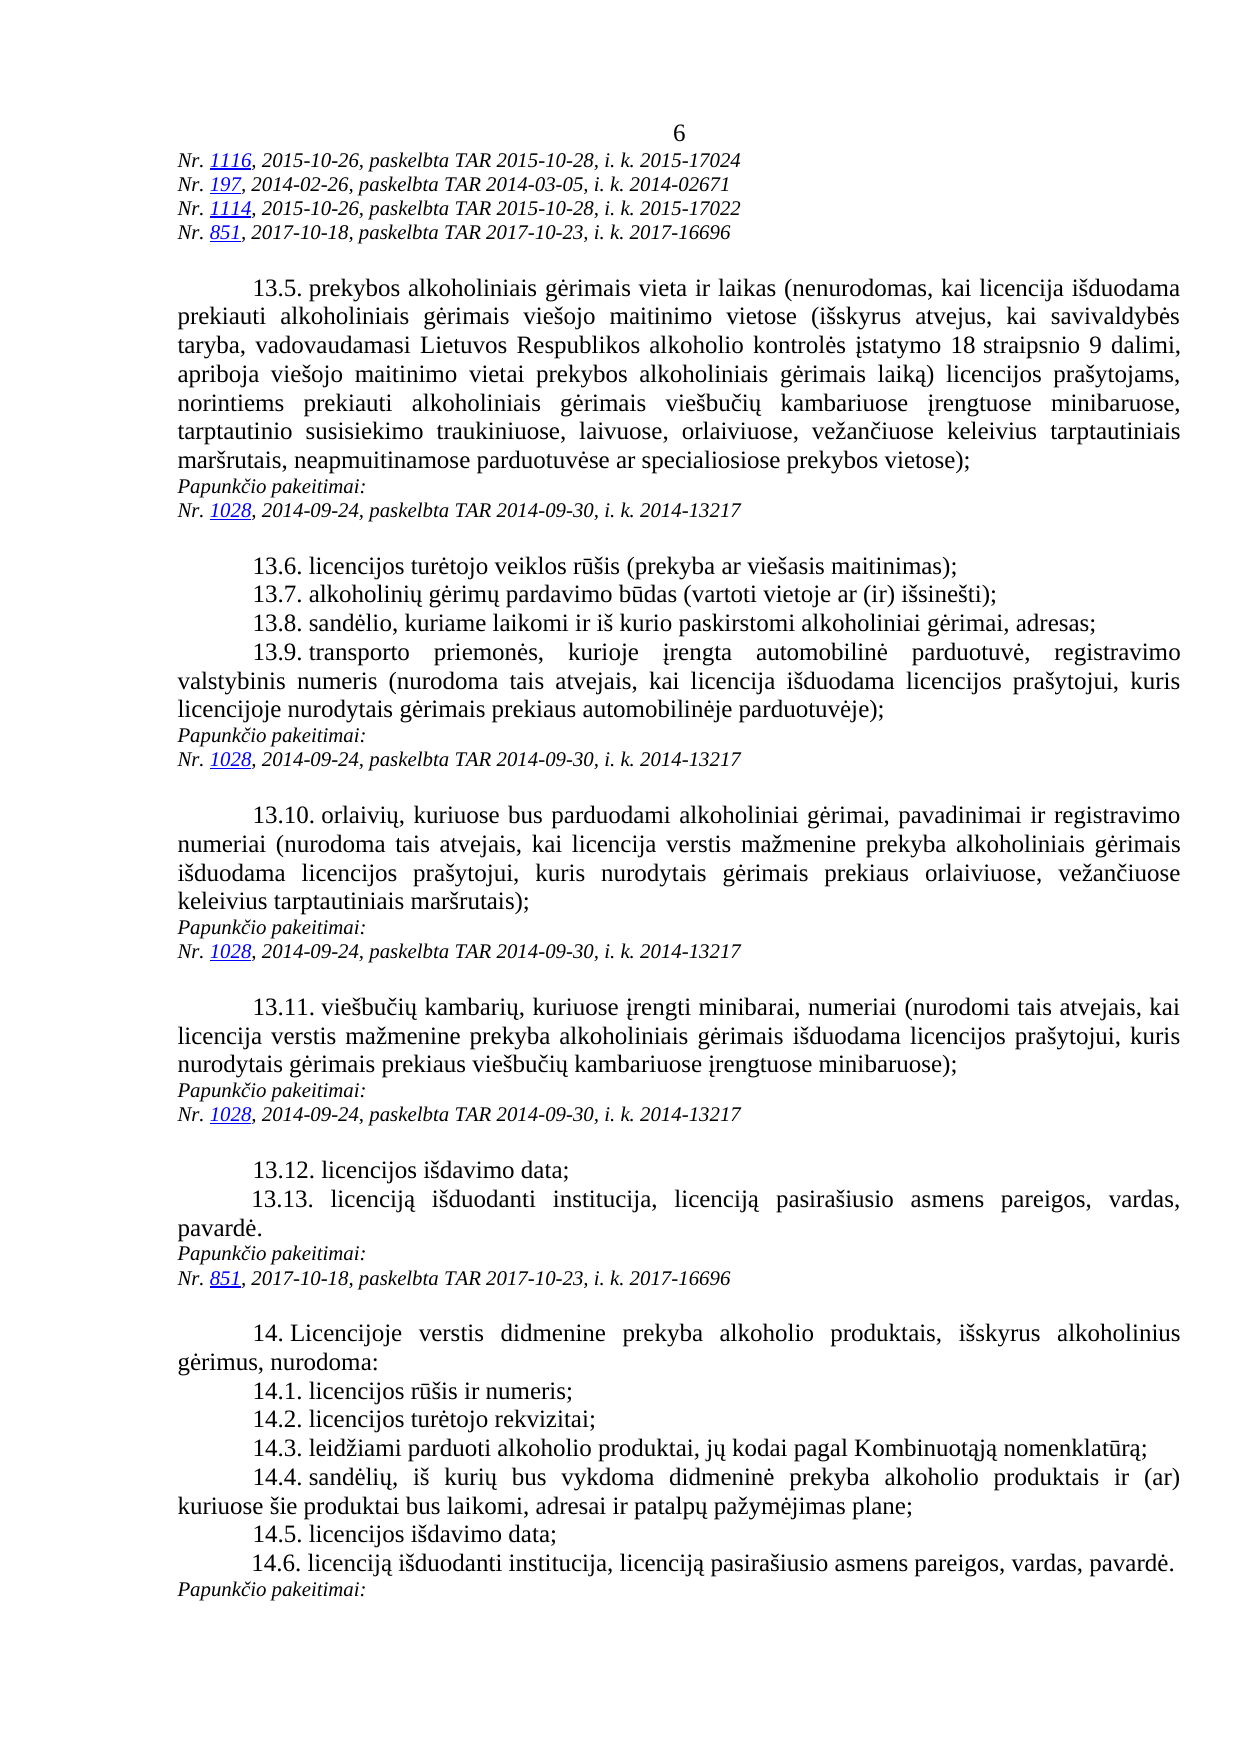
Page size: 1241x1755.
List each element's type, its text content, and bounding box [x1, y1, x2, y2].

text 13.12. licencijos išdavimo data; [177, 1155, 1181, 1184]
text 13.5. prekybos alkoholiniais gėrimais vieta ir laikas (nenurodomas, kai licencija išduodama prekiauti alkoholiniais gėrimais viešojo maitinimo vietose (išskyrus atvejus, kai savivaldybės taryba, vadovaudamasi Lietuvos Respublikos alkoholio kontrolės įstatymo 18 straipsnio 9 dalimi, apriboja viešojo maitinimo vietai prekybos alkoholiniais gėrimais laiką) licencijos prašytojams, norintiems prekiauti alkoholiniais gėrimais viešbučių kambariuose įrengtuose minibaruose, tarptautinio susisiekimo traukiniuose, laivuose, orlaiviuose, vežančiuose keleivius tarptautiniais maršrutais, neapmuitinamose parduotuvėse ar specialiosiose prekybos vietose); [177, 273, 1181, 474]
text Nr. 1114, 2015-10-26, paskelbta TAR 2015-10-28, i. k. 2015-17022 [177, 196, 1181, 220]
text 14.4. sandėlių, iš kurių bus vykdoma didmeninė prekyba alkoholio produktais ir (ar) kuriuose šie produktai bus laikomi, adresai ir patalpų pažymėjimas plane; [177, 1462, 1181, 1519]
text Papunkčio pakeitimai: [177, 723, 1181, 747]
text 14.3. leidžiami parduoti alkoholio produktai, jų kodai pagal Kombinuotąją nomenklatūrą; [177, 1433, 1181, 1462]
text Papunkčio pakeitimai: [177, 1078, 1181, 1102]
text Nr. 1028, 2014-09-24, paskelbta TAR 2014-09-30, i. k. 2014-13217 [177, 939, 1181, 963]
text Nr. 851, 2017-10-18, paskelbta TAR 2017-10-23, i. k. 2017-16696 [177, 1265, 1181, 1289]
text 13.7. alkoholinių gėrimų pardavimo būdas (vartoti vietoje ar (ir) išsinešti); [177, 579, 1181, 608]
text Nr. 1028, 2014-09-24, paskelbta TAR 2014-09-30, i. k. 2014-13217 [177, 747, 1181, 771]
text Nr. 197, 2014-02-26, paskelbta TAR 2014-03-05, i. k. 2014-02671 [177, 172, 1181, 196]
text Papunkčio pakeitimai: [177, 1577, 1181, 1601]
text 13.10. orlaivių, kuriuose bus parduodami alkoholiniai gėrimai, pavadinimai ir registravimo numeriai (nurodoma tais atvejais, kai licencija verstis mažmenine prekyba alkoholiniais gėrimais išduodama licencijos prašytojui, kuris nurodytais gėrimais prekiaus orlaiviuose, vežančiuose keleivius tarptautiniais maršrutais); [177, 800, 1181, 915]
text 13.8. sandėlio, kuriame laikomi ir iš kurio paskirstomi alkoholiniai gėrimai, adresas; [177, 608, 1181, 637]
text Papunkčio pakeitimai: [177, 915, 1181, 939]
text Nr. 851, 2017-10-18, paskelbta TAR 2017-10-23, i. k. 2017-16696 [177, 220, 1181, 244]
text 13.11. viešbučių kambarių, kuriuose įrengti minibarai, numeriai (nurodomi tais atvejais, kai licencija verstis mažmenine prekyba alkoholiniais gėrimais išduodama licencijos prašytojui, kuris nurodytais gėrimais prekiaus viešbučių kambariuose įrengtuose minibaruose); [177, 992, 1181, 1078]
text 14.1. licencijos rūšis ir numeris; [177, 1376, 1181, 1404]
text Nr. 1028, 2014-09-24, paskelbta TAR 2014-09-30, i. k. 2014-13217 [177, 498, 1181, 522]
text Nr. 1116, 2015-10-26, paskelbta TAR 2015-10-28, i. k. 2015-17024 [177, 148, 1181, 172]
text 14.2. licencijos turėtojo rekvizitai; [177, 1404, 1181, 1433]
text 14.5. licencijos išdavimo data; [177, 1519, 1181, 1548]
text 13.6. licencijos turėtojo veiklos rūšis (prekyba ar viešasis maitinimas); [177, 551, 1181, 579]
text 14.6. licenciją išduodanti institucija, licenciją pasirašiusio asmens pareigos, vardas, pavardė. [177, 1548, 1181, 1577]
text 14. Licencijoje verstis didmenine prekyba alkoholio produktais, išskyrus alkoholinius gėrimus, nurodoma: [177, 1318, 1181, 1376]
text Nr. 1028, 2014-09-24, paskelbta TAR 2014-09-30, i. k. 2014-13217 [177, 1102, 1181, 1126]
text Papunkčio pakeitimai: [177, 474, 1181, 498]
text Papunkčio pakeitimai: [177, 1241, 1181, 1265]
text 13.9. transporto priemonės, kurioje įrengta automobilinė parduotuvė, registravimo valstybinis numeris (nurodoma tais atvejais, kai licencija išduodama licencijos prašytojui, kuris licencijoje nurodytais gėrimais prekiaus automobilinėje parduotuvėje); [177, 637, 1181, 723]
text 13.13. licenciją išduodanti institucija, licenciją pasirašiusio asmens pareigos, vardas, pavardė. [177, 1184, 1181, 1241]
